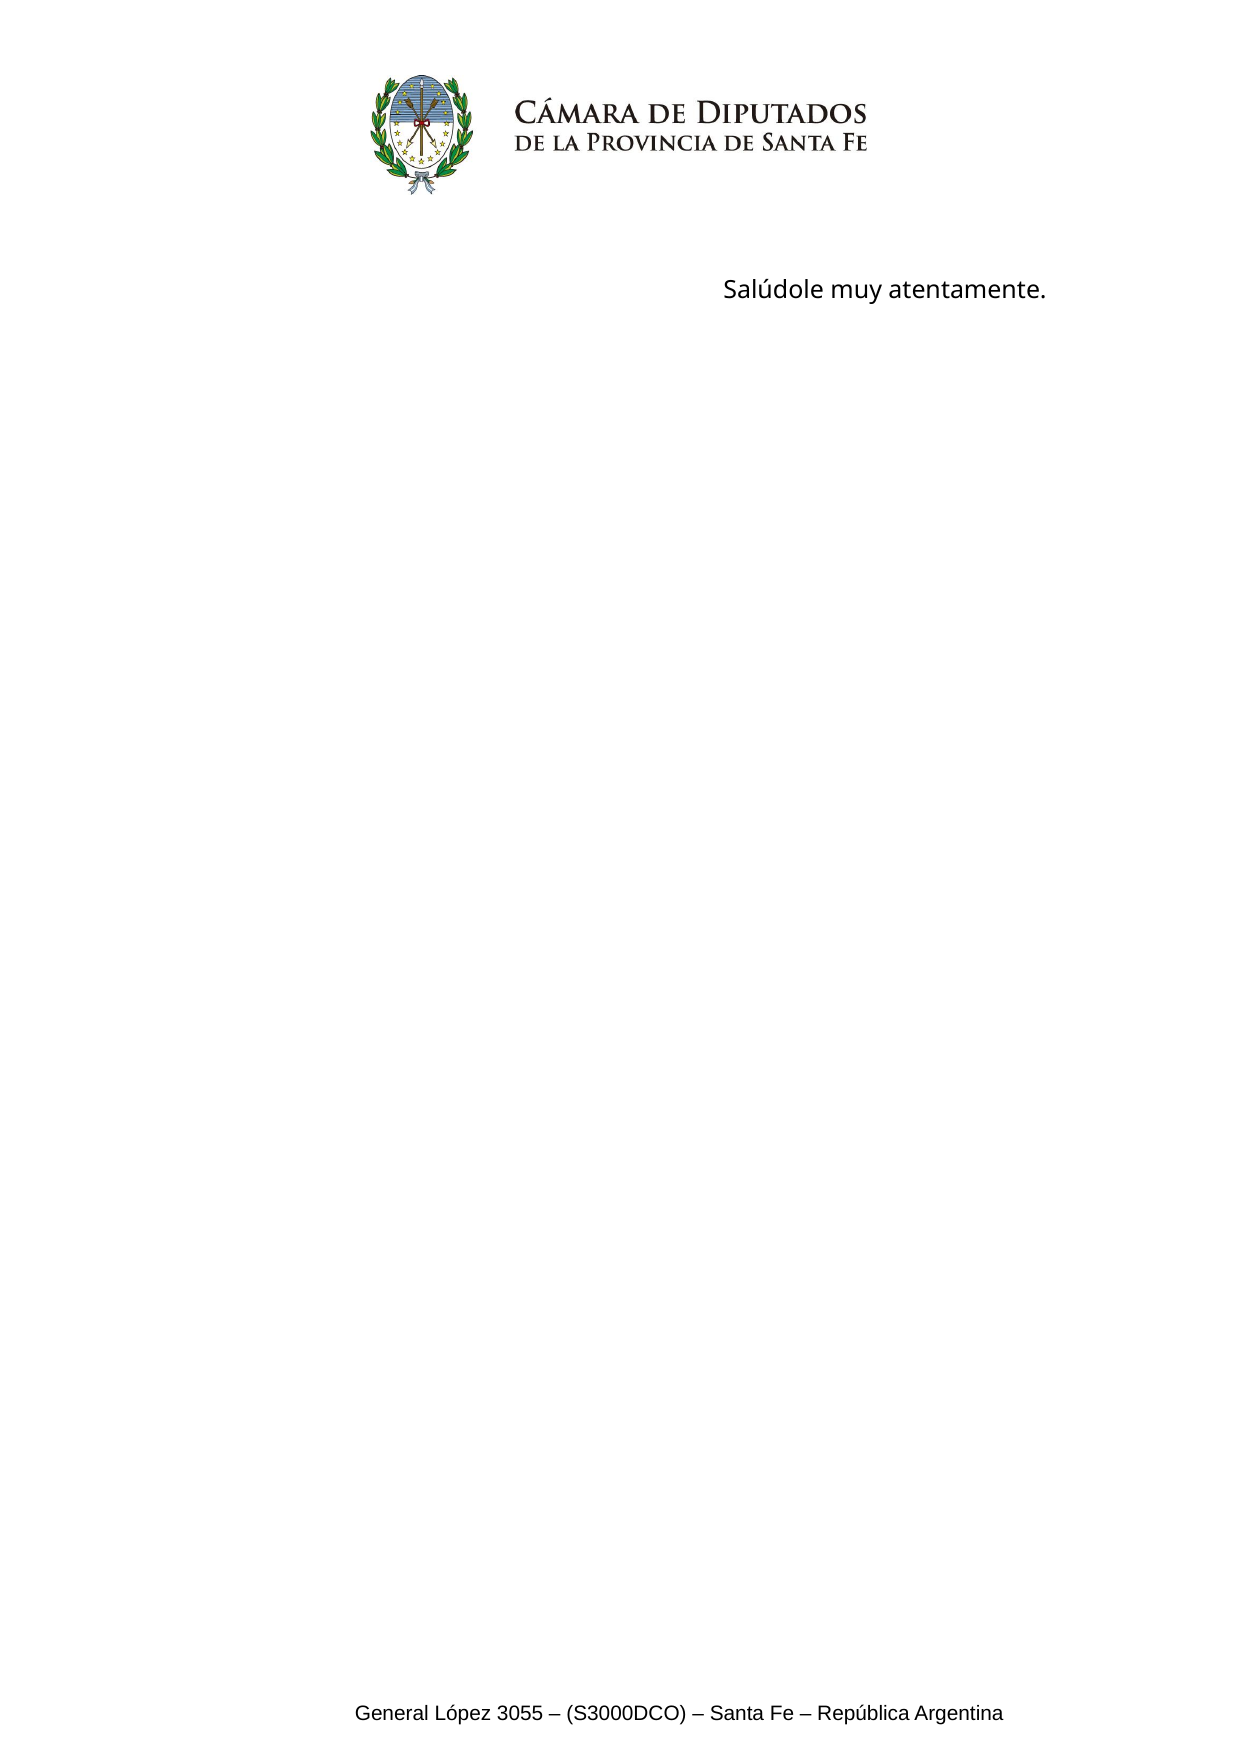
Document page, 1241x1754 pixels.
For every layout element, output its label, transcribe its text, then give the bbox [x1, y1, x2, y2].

picture [370, 75, 867, 199]
text Salúdole muy atentamente. [649, 272, 1152, 306]
